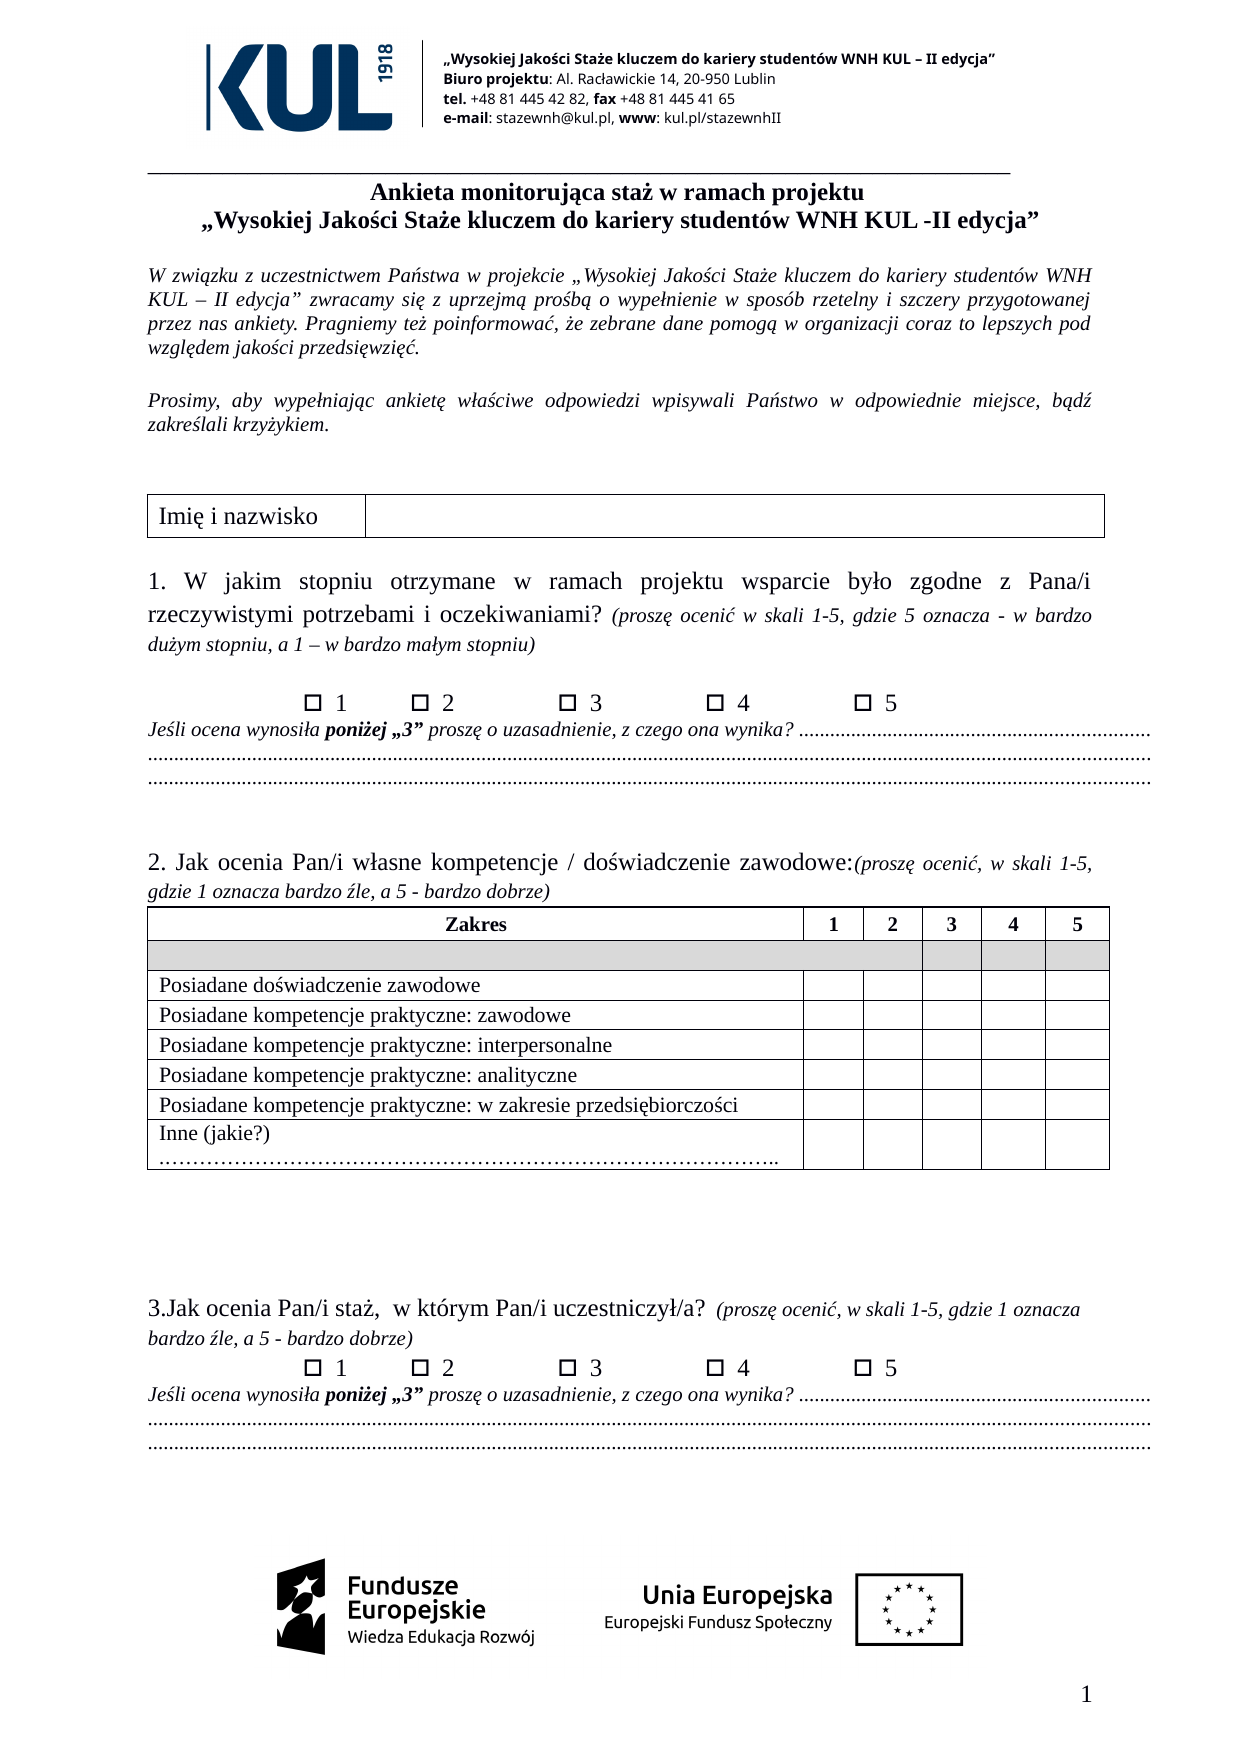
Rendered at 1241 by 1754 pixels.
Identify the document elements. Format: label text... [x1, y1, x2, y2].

table_cell [982, 971, 1045, 999]
table_cell [804, 1030, 863, 1059]
table_cell [923, 1060, 981, 1089]
table_cell [1046, 1090, 1109, 1119]
table_header 1 [804, 908, 863, 940]
table_cell [864, 1030, 922, 1059]
table_cell [982, 1090, 1045, 1119]
table_header Imię i nazwisko [148, 495, 365, 537]
table_header  5 [841, 1354, 989, 1382]
table_cell Posiadane kompetencje praktyczne: interpersonalne [148, 1030, 803, 1059]
table_cell [804, 971, 863, 999]
table_cell [982, 1060, 1045, 1089]
table_cell [982, 1120, 1045, 1169]
table_cell [864, 1090, 922, 1119]
table_cell [1046, 1060, 1109, 1089]
table_cell [864, 1120, 922, 1169]
table_cell Posiadane kompetencje praktyczne: zawodowe [148, 1001, 803, 1029]
table_header  2 [399, 1354, 546, 1382]
table_header  1 [251, 1354, 399, 1382]
table_cell [804, 1090, 863, 1119]
table_header  3 [546, 688, 694, 717]
table_header 4 [982, 908, 1045, 940]
table_cell Posiadane kompetencje praktyczne: w zakresie przedsiębiorczości [148, 1090, 803, 1119]
table_cell Inne (jakie?) .…………………………………………………………………………….. [148, 1120, 803, 1169]
text 1. W jakim stopniu otrzymane w ramach projektu wsparcie było zgodne z Pana/i rzeczywistymi potrzebami i oczekiwaniami? (proszę ocenić w skali 1-5, gdzie 5 oznacza - w bardzo dużym stopniu, a 1 – w bardzo małym stopniu) [148, 566, 1092, 656]
table_cell Posiadane kompetencje praktyczne: analityczne [148, 1060, 803, 1089]
table_cell [804, 1001, 863, 1029]
table_cell [804, 1060, 863, 1089]
table_cell [982, 941, 1045, 970]
text Jeśli ocena wynosiła poniżej „3” proszę o uzasadnienie, z czego ona wynika? [148, 1382, 1092, 1406]
table_header 2 [864, 908, 922, 940]
table_header 5 [1046, 908, 1109, 940]
table_cell [864, 1001, 922, 1029]
table_cell [1046, 1001, 1109, 1029]
text 2. Jak ocenia Pan/i własne kompetencje / doświadczenie zawodowe:(proszę ocenić, w skali 1-5, gdzie 1 oznacza bardzo źle, a 5 - bardzo dobrze) [148, 847, 1092, 903]
table_header  5 [841, 688, 989, 717]
table_cell [1046, 1120, 1109, 1169]
text Prosimy, aby wypełniając ankietę właściwe odpowiedzi wpisywali Państwo w odpowiednie miejsce, bądź zakreślali krzyżykiem. [148, 388, 1092, 436]
table_cell [804, 1120, 863, 1169]
table_header  2 [399, 688, 546, 717]
text 3.Jak ocenia Pan/i staż, w którym Pan/i uczestniczył/a? (proszę ocenić, w skali 1-5, gdzie 1 oznacza bardzo źle, a 5 - bardzo dobrze) [148, 1293, 1092, 1350]
picture [253, 1535, 987, 1679]
table_cell [864, 971, 922, 999]
table_cell Posiadane doświadczenie zawodowe [148, 971, 803, 999]
picture [186, 26, 410, 149]
table_cell [1046, 971, 1109, 999]
table_header Zakres [148, 908, 803, 940]
table_cell [148, 941, 922, 970]
table_cell [982, 1001, 1045, 1029]
table_cell [982, 1030, 1045, 1059]
table_header 3 [923, 908, 981, 940]
table_cell [1046, 941, 1109, 970]
table_header  4 [694, 688, 841, 717]
text Jeśli ocena wynosiła poniżej „3” proszę o uzasadnienie, z czego ona wynika? [148, 717, 1092, 741]
table_cell [864, 1060, 922, 1089]
text Ankieta monitorująca staż w ramach projektu „Wysokiej Jakości Staże kluczem do kariery studentów WNH KUL -II edycja” [148, 177, 1092, 234]
table_cell [923, 1090, 981, 1119]
table_cell [923, 971, 981, 999]
table_cell [1046, 1030, 1109, 1059]
table_header  3 [546, 1354, 694, 1382]
table_cell [923, 941, 981, 970]
table_cell [923, 1030, 981, 1059]
table_cell [923, 1001, 981, 1029]
table_header  4 [694, 1354, 841, 1382]
table_cell [923, 1120, 981, 1169]
table_header [366, 495, 1104, 537]
text W związku z uczestnictwem Państwa w projekcie „Wysokiej Jakości Staże kluczem do kariery studentów WNH KUL – II edycja” zwracamy się z uprzejmą prośbą o wypełnienie w sposób rzetelny i szczery przygotowanej przez nas ankiety. Pragniemy też poinformować, że zebrane dane pomogą w organizacji coraz to lepszych pod względem jakości przedsięwzięć. [148, 263, 1093, 359]
table_header  1 [251, 688, 399, 717]
